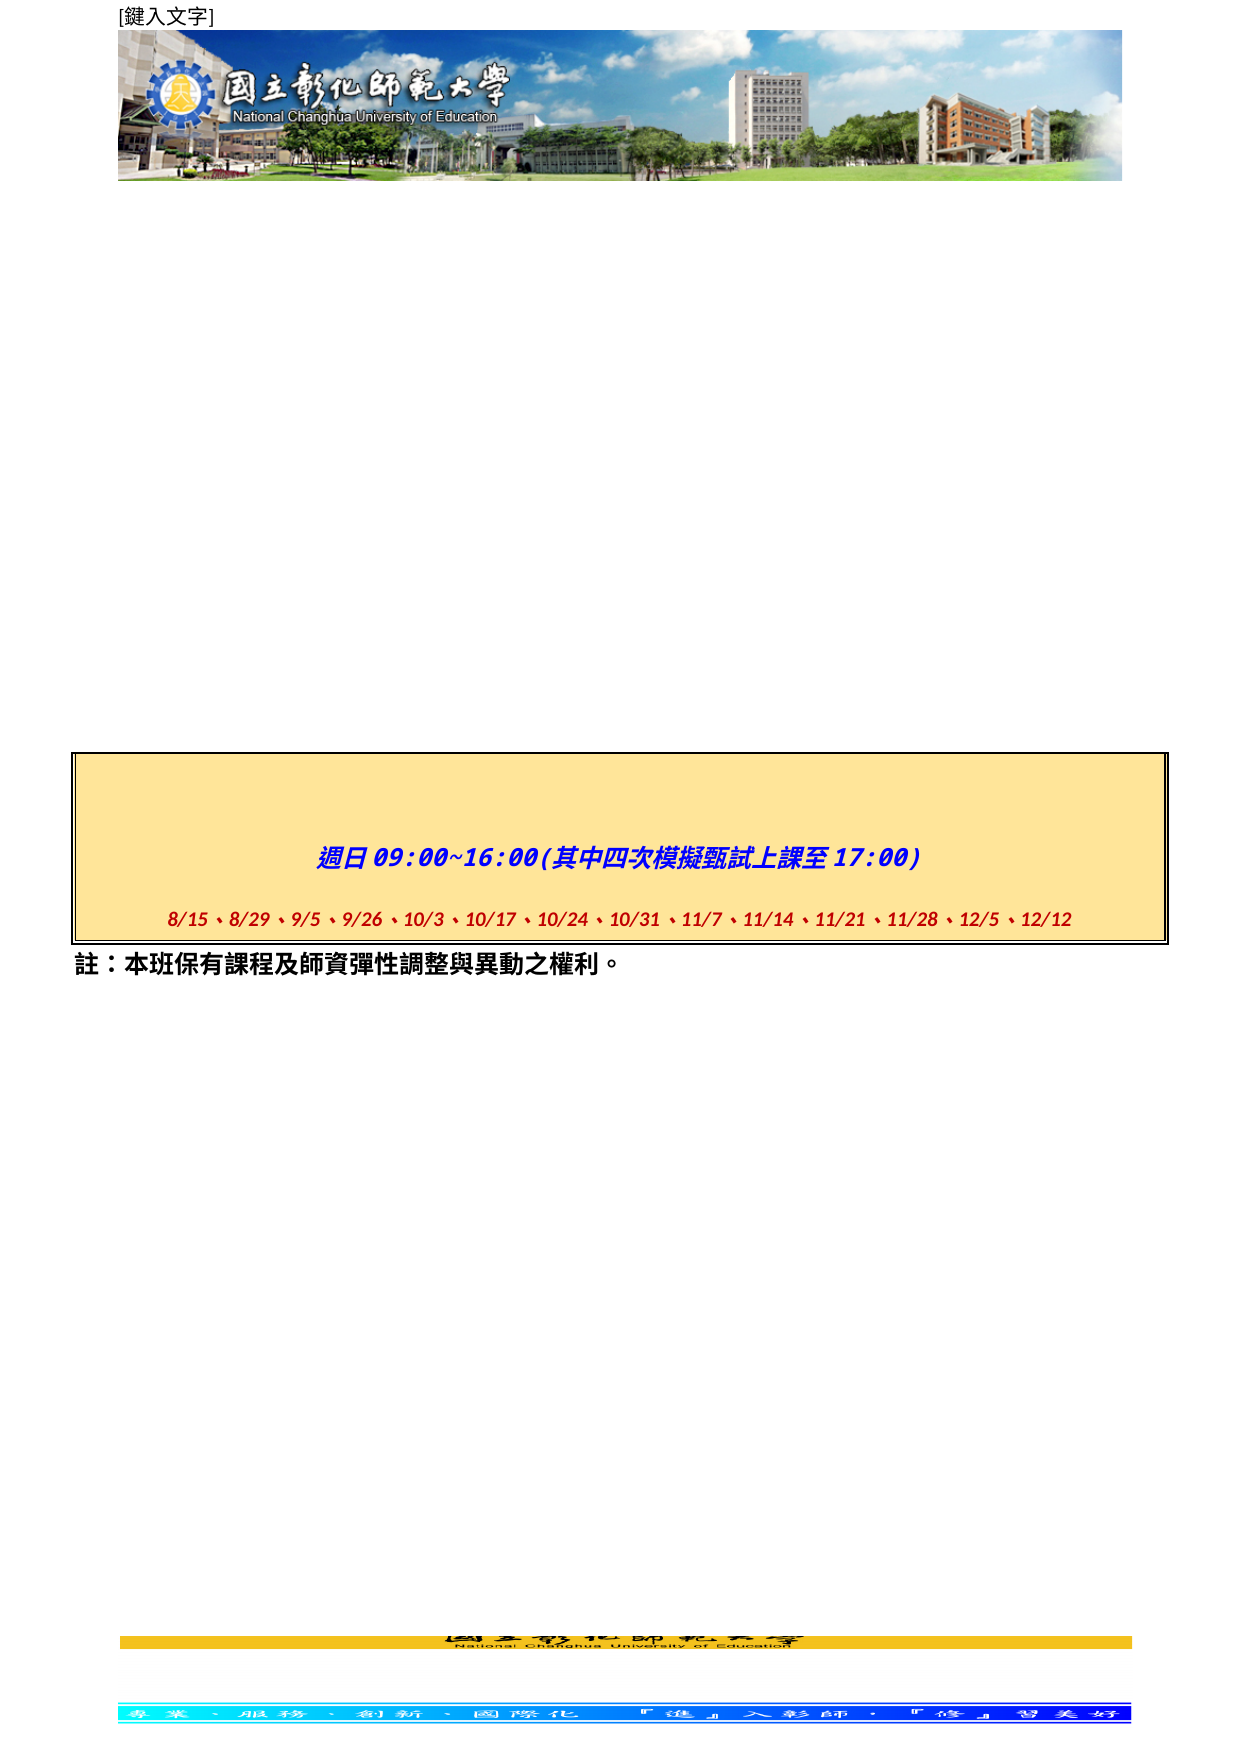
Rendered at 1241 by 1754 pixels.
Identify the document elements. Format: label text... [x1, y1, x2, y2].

table_cell 週日09:00~16:00(其中四次模擬甄試上課至17:00) 8/15、8/29、9/5、9/26、10/3、10/17、10/24、10/31、11/7、11/14、11/21、11/28、12/5、12/12 [76, 754, 1164, 940]
text 註：本班保有課程及師資彈性調整與異動之權利。 [74, 945, 1122, 981]
